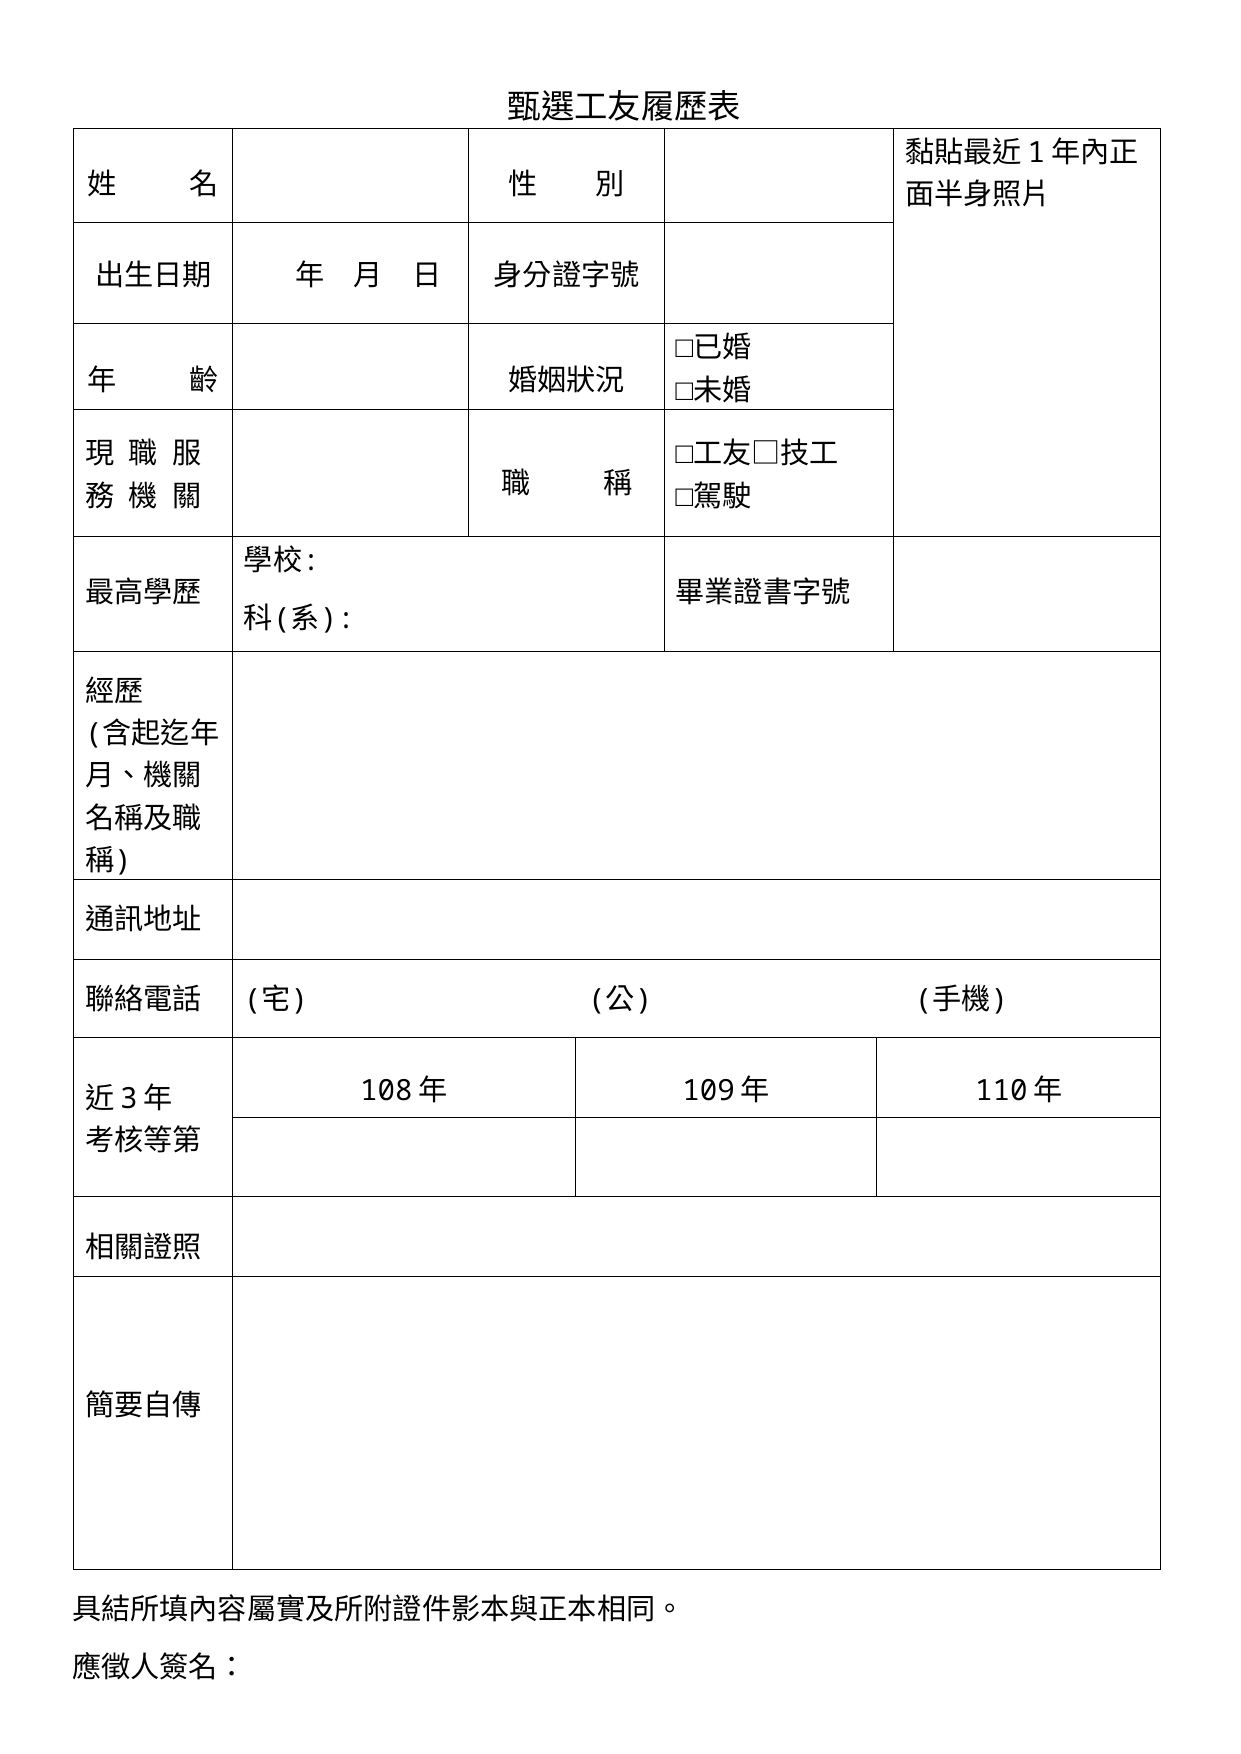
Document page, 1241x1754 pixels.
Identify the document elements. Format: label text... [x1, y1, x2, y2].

table_header [233, 129, 468, 222]
table_cell 109年 [576, 1038, 876, 1117]
text 具結所填內容屬實及所附證件影本與正本相同。 [72, 1585, 1123, 1627]
table_cell 出生日期 [74, 223, 232, 323]
table_cell 110年 [877, 1038, 1160, 1117]
table_cell 現 職 服 務 機 關 [74, 410, 232, 536]
table_cell 年 齡 [74, 324, 232, 408]
text 應徵人簽名： [72, 1644, 1123, 1686]
table_cell [894, 537, 1160, 651]
table_cell (宅) (公) (手機) [233, 960, 1160, 1037]
table_cell 通訊地址 [74, 880, 232, 959]
table_cell □已婚 □未婚 [665, 324, 893, 408]
table_cell [233, 324, 468, 408]
table_header [665, 129, 893, 222]
table_cell [665, 223, 893, 323]
table_cell [233, 652, 1160, 879]
table_cell [576, 1118, 876, 1196]
table_cell 學校: 科(系): [233, 537, 664, 651]
table_cell [877, 1118, 1160, 1196]
text 甄選工友履歷表 [125, 80, 1123, 128]
table_cell 職 稱 [469, 410, 664, 536]
table_cell 年 月 日 [233, 223, 468, 323]
table_cell [233, 1197, 1160, 1276]
table_cell 近3年 考核等第 [74, 1038, 232, 1196]
table_cell 身分證字號 [469, 223, 664, 323]
table_header 性 別 [469, 129, 664, 222]
table_header 黏貼最近1年內正面半身照片 [894, 129, 1160, 536]
table_cell □工友□技工 □駕駛 [665, 410, 893, 536]
table_cell [233, 880, 1160, 959]
table_header 姓 名 [74, 129, 232, 222]
table_cell 相關證照 [74, 1197, 232, 1276]
table_cell 婚姻狀況 [469, 324, 664, 408]
table_cell 聯絡電話 [74, 960, 232, 1037]
table_cell [233, 1277, 1160, 1568]
table_cell [233, 410, 468, 536]
table_cell 畢業證書字號 [665, 537, 893, 651]
table_cell 最高學歷 [74, 537, 232, 651]
table_cell 108年 [233, 1038, 575, 1117]
table_cell [233, 1118, 575, 1196]
table_cell 簡要自傳 [74, 1277, 232, 1568]
table_cell 經歷 (含起迄年月、機關名稱及職稱) [74, 652, 232, 879]
